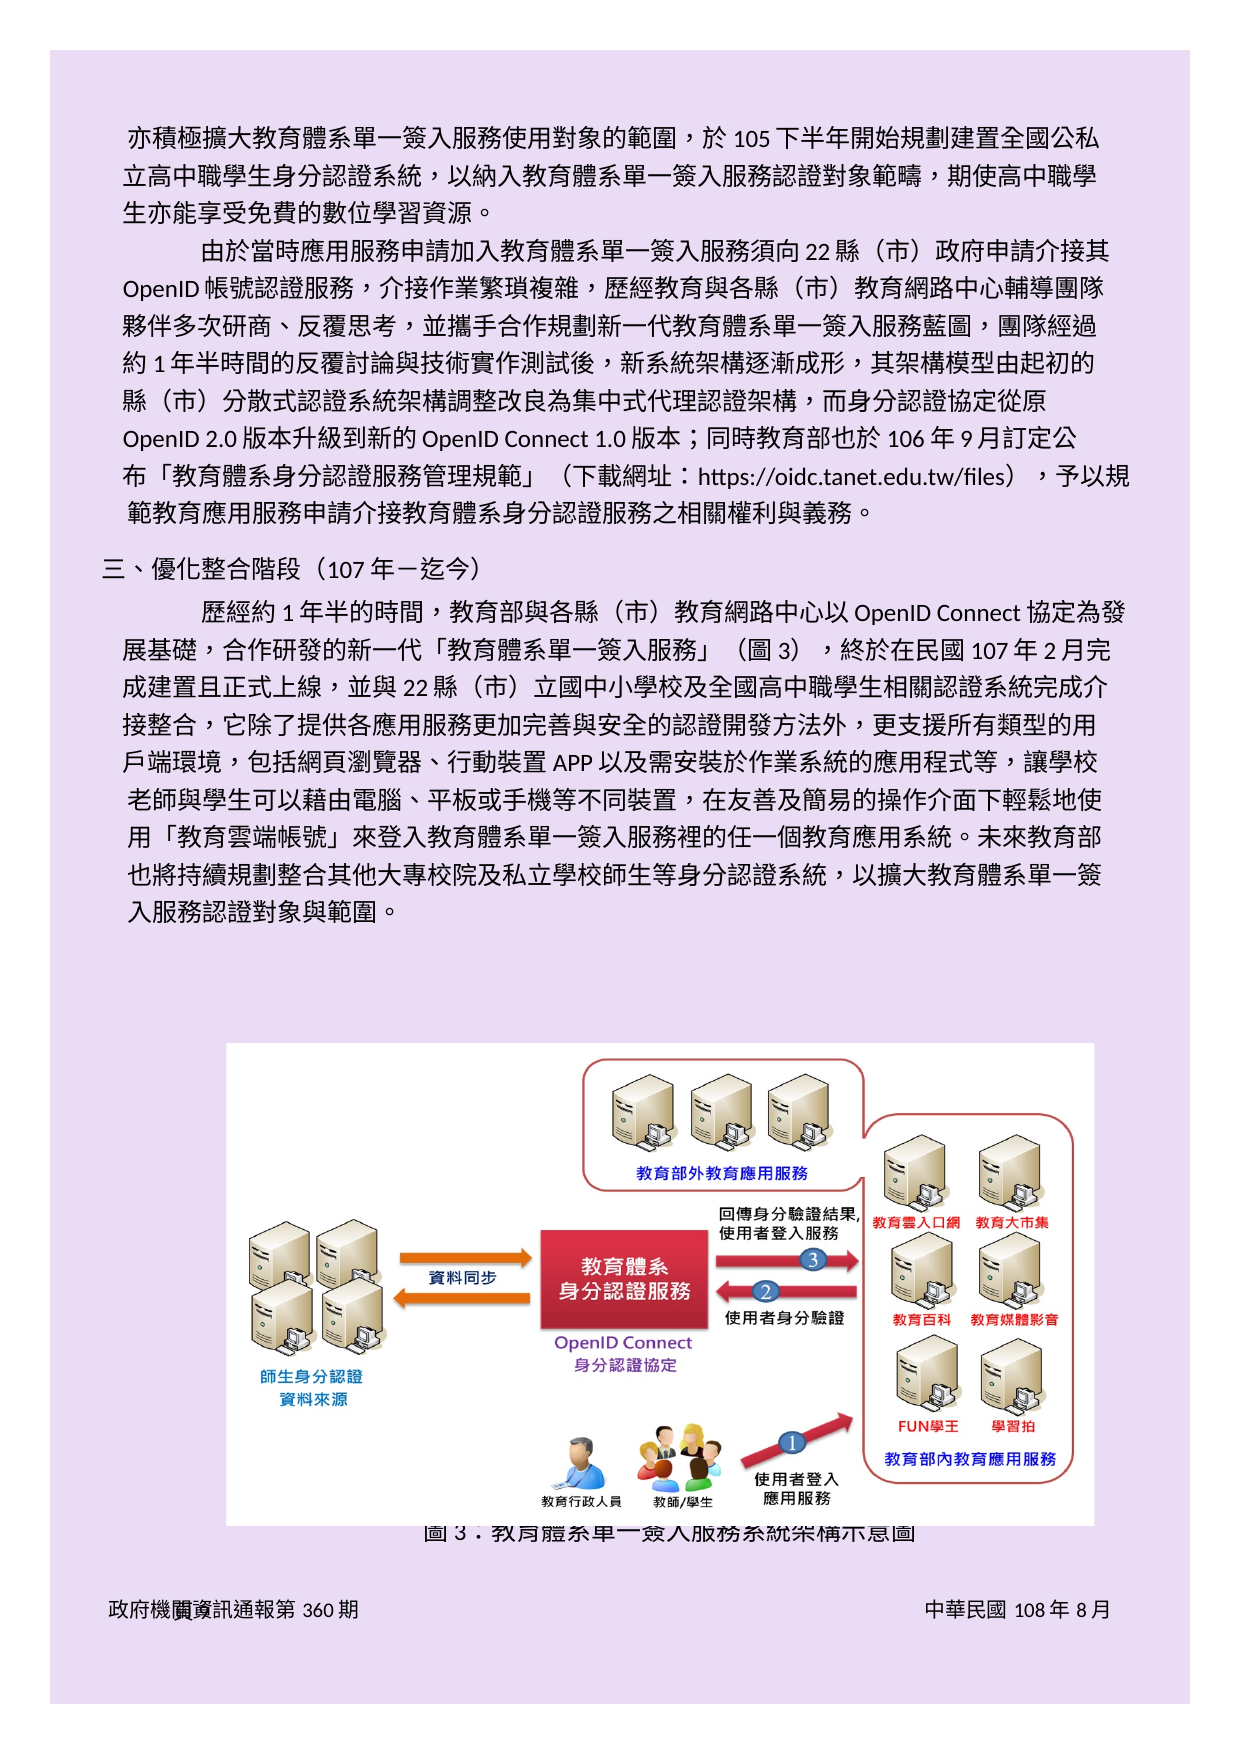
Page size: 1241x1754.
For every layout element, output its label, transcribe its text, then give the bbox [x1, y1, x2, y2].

text 戶端環境，包括網頁瀏覽器、行動裝置APP以及需安裝於作業系統的應用程式等，讓學校 [89, 742, 1152, 779]
list 由於當時應用服務申請加入教育體系單一簽入服務須向22縣（市）政府申請介接其 [188, 231, 1152, 268]
text 範教育應用服務申請介接教育體系身分認證服務之相關權利與義務。 [89, 493, 1152, 531]
text 老師與學生可以藉由電腦、平板或手機等不同裝置，在友善及簡易的操作介面下輕鬆地使 [89, 779, 1152, 817]
text 亦積極擴大教育體系單一簽入服務使用對象的範圍，於105下半年開始規劃建置全國公私 [89, 118, 1152, 156]
text 展基礎，合作研發的新一代「教育體系單一簽入服務」（圖3），終於在民國107年2月完 [89, 629, 1152, 667]
text 三、優化整合階段（107年－迄今） [89, 549, 1152, 587]
list 歷經約1年半的時間，教育部與各縣（市）教育網路中心以OpenID Connect協定為發 [188, 592, 1152, 629]
text 接整合，它除了提供各應用服務更加完善與安全的認證開發方法外，更支援所有類型的用 [89, 704, 1152, 742]
text 夥伴多次研商、反覆思考，並攜手合作規劃新一代教育體系單一簽入服務藍圖，團隊經過 [89, 306, 1152, 343]
text 成建置且正式上線，並與22縣（市）立國中小學校及全國高中職學生相關認證系統完成介 [89, 667, 1152, 704]
text 縣（市）分散式認證系統架構調整改良為集中式代理認證架構，而身分認證協定從原 [89, 381, 1152, 418]
text 布「教育體系身分認證服務管理規範」（下載網址：https://oidc.tanet.edu.tw/files），予以規 [89, 456, 1152, 493]
text 也將持續規劃整合其他大專校院及私立學校師生等身分認證系統，以擴大教育體系單一簽 [89, 854, 1152, 892]
picture [226, 1043, 1095, 1526]
text OpenID 2.0版本升級到新的OpenID Connect 1.0 版本；同時教育部也於106年9月訂定公 [89, 418, 1152, 456]
text 約1年半時間的反覆討論與技術實作測試後，新系統架構逐漸成形，其架構模型由起初的 [89, 343, 1152, 381]
list 圖3：教育體系單一簽入服務系統架構示意圖 [189, 1511, 1152, 1548]
text 生亦能享受免費的數位學習資源。 [89, 193, 1152, 231]
text 立高中職學生身分認證系統，以納入教育體系單一簽入服務認證對象範疇，期使高中職學 [89, 156, 1152, 193]
text 用「教育雲端帳號」來登入教育體系單一簽入服務裡的任一個教育應用系統。未來教育部 [89, 817, 1152, 854]
text OpenID帳號認證服務，介接作業繁瑣複雜，歷經教育與各縣（市）教育網路中心輔導團隊 [89, 268, 1152, 306]
text 入服務認證對象與範圍。 [89, 892, 1152, 929]
